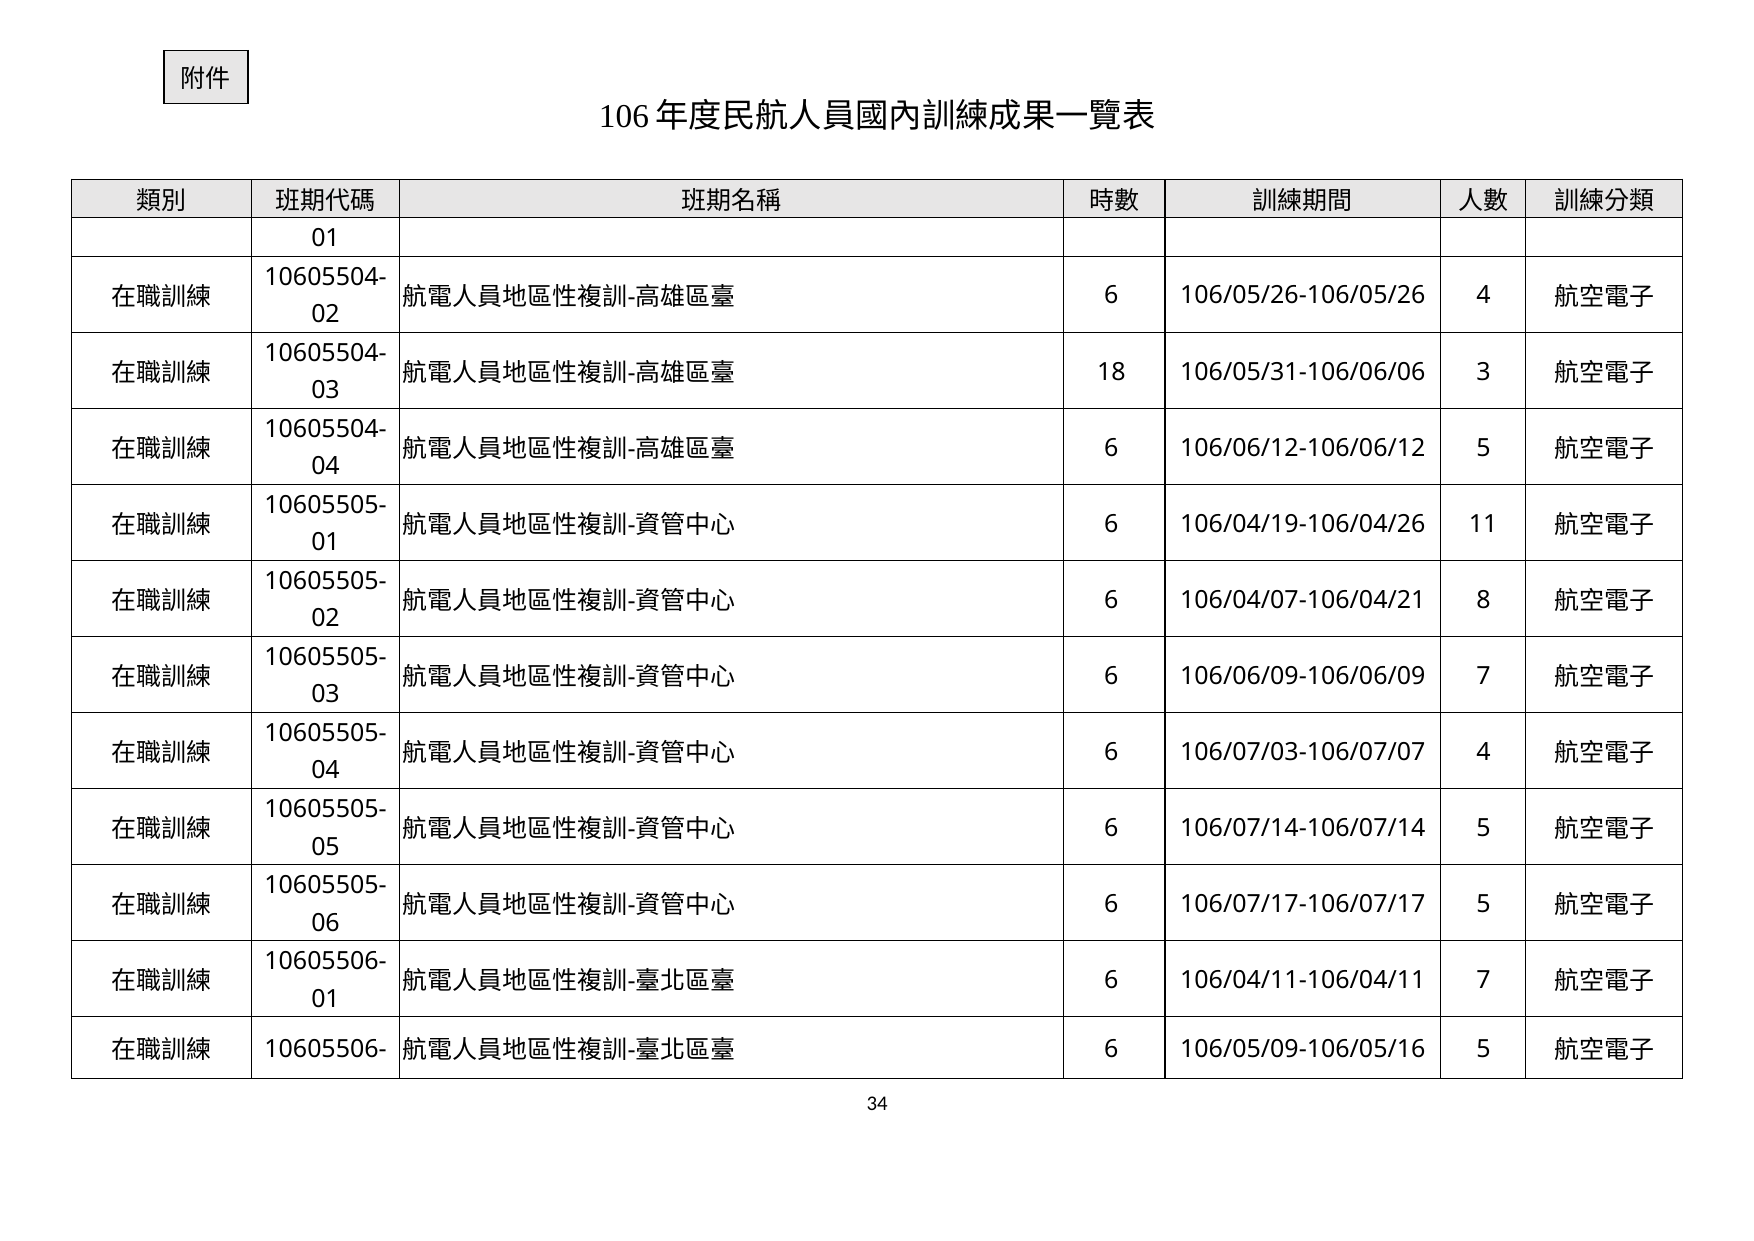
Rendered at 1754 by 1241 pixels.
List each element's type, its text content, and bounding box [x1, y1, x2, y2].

table_cell 7 [1441, 941, 1525, 1016]
table_cell 01 [252, 218, 399, 256]
table_cell 6 [1064, 637, 1164, 712]
table_cell 10605504-02 [252, 257, 399, 332]
table_cell 106/07/14-106/07/14 [1166, 789, 1440, 864]
table_cell 航空電子 [1526, 865, 1682, 940]
table_cell 10605504-04 [252, 409, 399, 484]
table_cell 10605505-06 [252, 865, 399, 940]
table_cell 4 [1441, 713, 1525, 788]
table_cell 6 [1064, 257, 1164, 332]
table_header 班期名稱 [400, 180, 1063, 217]
table_cell 在職訓練 [72, 561, 251, 636]
table_cell 6 [1064, 941, 1164, 1016]
table_cell 10605504-03 [252, 333, 399, 408]
table_header 訓練期間 [1166, 180, 1440, 217]
table_cell 在職訓練 [72, 485, 251, 560]
table_header 時數 [1064, 180, 1164, 217]
table_cell 106/06/12-106/06/12 [1166, 409, 1440, 484]
table_cell 11 [1441, 485, 1525, 560]
table_cell 航空電子 [1526, 789, 1682, 864]
table_cell [72, 218, 251, 256]
table_cell 在職訓練 [72, 333, 251, 408]
table_cell 在職訓練 [72, 1017, 251, 1077]
table_cell 18 [1064, 333, 1164, 408]
table_cell [1166, 218, 1440, 256]
table_cell 8 [1441, 561, 1525, 636]
table_cell 6 [1064, 409, 1164, 484]
table_cell 6 [1064, 865, 1164, 940]
table_cell 6 [1064, 713, 1164, 788]
table_cell 4 [1441, 257, 1525, 332]
table_cell 10605505-05 [252, 789, 399, 864]
table_cell 航電人員地區性複訓-臺北區臺 [400, 1017, 1063, 1077]
table_cell 106/06/09-106/06/09 [1166, 637, 1440, 712]
table_cell 航電人員地區性複訓-資管中心 [400, 713, 1063, 788]
table_header 類別 [72, 180, 251, 217]
table_cell 航電人員地區性複訓-資管中心 [400, 789, 1063, 864]
table_cell 航電人員地區性複訓-高雄區臺 [400, 409, 1063, 484]
table_cell [1526, 218, 1682, 256]
table_cell 6 [1064, 1017, 1164, 1077]
table_cell 106/05/09-106/05/16 [1166, 1017, 1440, 1077]
table_cell 5 [1441, 1017, 1525, 1077]
table_cell 6 [1064, 485, 1164, 560]
table_cell [1441, 218, 1525, 256]
table_cell 航空電子 [1526, 561, 1682, 636]
table_cell 3 [1441, 333, 1525, 408]
table_cell 106/04/07-106/04/21 [1166, 561, 1440, 636]
table_cell 航空電子 [1526, 637, 1682, 712]
table_header 訓練分類 [165, 51, 247, 103]
table_cell 在職訓練 [72, 865, 251, 940]
table_cell 航空電子 [1526, 1017, 1682, 1077]
table_cell 航空電子 [1526, 485, 1682, 560]
table_cell 106/07/03-106/07/07 [1166, 713, 1440, 788]
table_cell 10605505-04 [252, 713, 399, 788]
table_cell 航空電子 [1526, 333, 1682, 408]
table_cell 航電人員地區性複訓-資管中心 [400, 637, 1063, 712]
table_cell 7 [1441, 637, 1525, 712]
table_cell 航空電子 [1526, 409, 1682, 484]
table_cell 106/04/11-106/04/11 [1166, 941, 1440, 1016]
table_cell 10605505-03 [252, 637, 399, 712]
table_cell 在職訓練 [72, 409, 251, 484]
table_cell 航電人員地區性複訓-資管中心 [400, 865, 1063, 940]
table_cell 106/05/31-106/06/06 [1166, 333, 1440, 408]
table_cell 5 [1441, 409, 1525, 484]
table_cell 6 [1064, 789, 1164, 864]
table_cell 航空電子 [1526, 713, 1682, 788]
table_cell 航空電子 [1526, 941, 1682, 1016]
table_cell 在職訓練 [72, 637, 251, 712]
table_cell 在職訓練 [72, 257, 251, 332]
table_cell 10605506-01 [252, 941, 399, 1016]
table_cell 5 [1441, 789, 1525, 864]
table_cell 在職訓練 [72, 789, 251, 864]
table_cell 在職訓練 [72, 713, 251, 788]
table_cell 航電人員地區性複訓-高雄區臺 [400, 333, 1063, 408]
table_cell 10605505-02 [252, 561, 399, 636]
table_cell 106/04/19-106/04/26 [1166, 485, 1440, 560]
table_cell 106/07/17-106/07/17 [1166, 865, 1440, 940]
table_cell 106/05/26-106/05/26 [1166, 257, 1440, 332]
table_cell 5 [1441, 865, 1525, 940]
table_cell 航電人員地區性複訓-臺北區臺 [400, 941, 1063, 1016]
table_cell 航電人員地區性複訓-資管中心 [400, 561, 1063, 636]
table_header 班期代碼 [252, 180, 399, 217]
table_cell 航電人員地區性複訓-高雄區臺 [400, 257, 1063, 332]
table_cell [1064, 218, 1164, 256]
table_header 訓練分類 [1526, 180, 1682, 217]
table_cell 10605505-01 [252, 485, 399, 560]
table_cell 航電人員地區性複訓-資管中心 [400, 485, 1063, 560]
table_header 人數 [1441, 180, 1525, 217]
table_cell [400, 218, 1063, 256]
table_cell 10605506- [252, 1017, 399, 1077]
table_cell 在職訓練 [72, 941, 251, 1016]
table_cell 6 [1064, 561, 1164, 636]
table_cell 航空電子 [1526, 257, 1682, 332]
